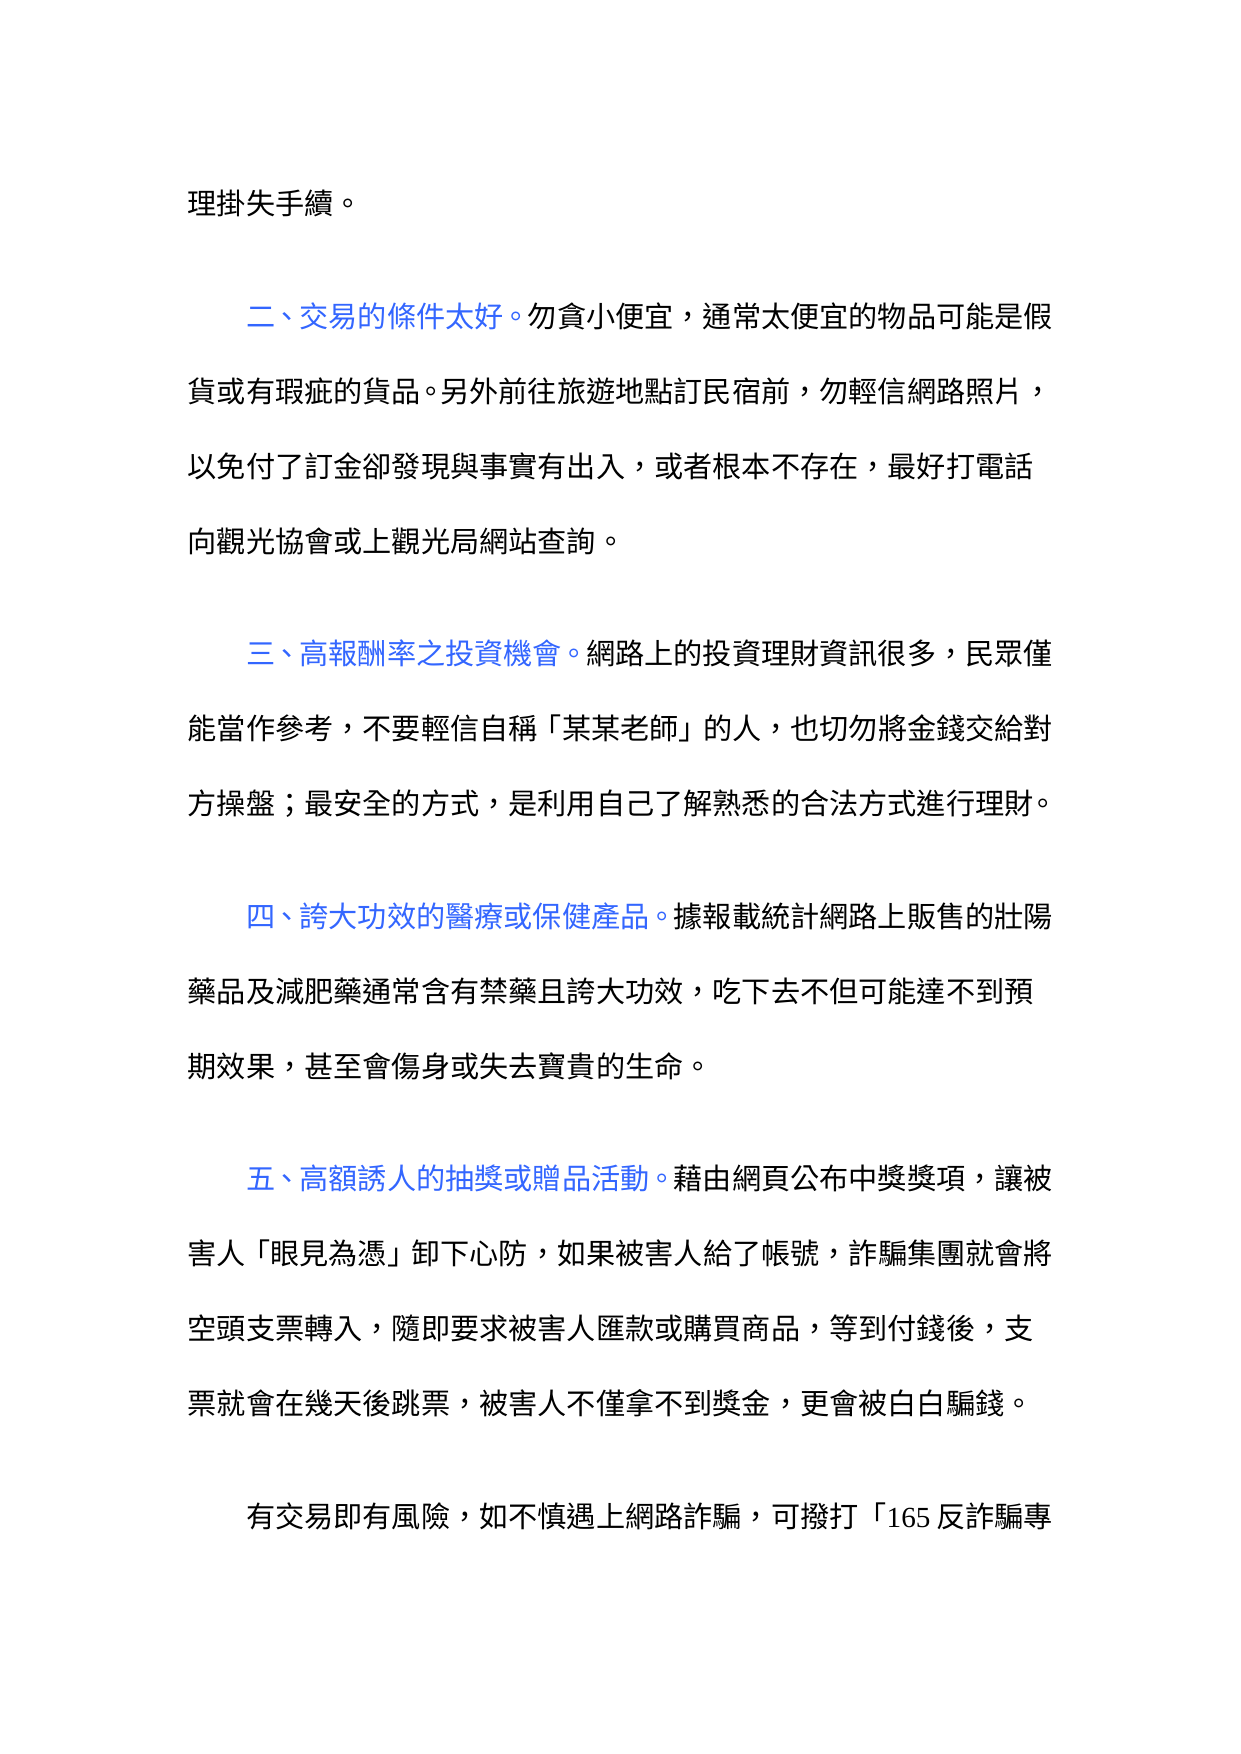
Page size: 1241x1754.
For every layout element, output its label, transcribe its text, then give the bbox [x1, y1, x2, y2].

text 五、高額誘人的抽獎或贈品活動。藉由網頁公布中獎獎項，讓被害人「眼見為憑」卸下心防，如果被害人給了帳號，詐騙集團就會將空頭支票轉入，隨即要求被害人匯款或購買商品，等到付錢後，支票就會在幾天後跳票，被害人不僅拿不到獎金，更會被白白騙錢。 [187, 1139, 1053, 1439]
text 理掛失手續。 [187, 164, 1053, 239]
text 三、高報酬率之投資機會。網路上的投資理財資訊很多，民眾僅能當作參考，不要輕信自稱「某某老師」的人，也切勿將金錢交給對方操盤；最安全的方式，是利用自己了解熟悉的合法方式進行理財。 [187, 614, 1053, 839]
text 有交易即有風險，如不慎遇上網路詐騙，可撥打「165反詐騙專 [187, 1477, 1053, 1552]
text 二、交易的條件太好。勿貪小便宜，通常太便宜的物品可能是假貨或有瑕疵的貨品。另外前往旅遊地點訂民宿前，勿輕信網路照片，以免付了訂金卻發現與事實有出入，或者根本不存在，最好打電話向觀光協會或上觀光局網站查詢。 [187, 277, 1053, 577]
text 四、誇大功效的醫療或保健產品。據報載統計網路上販售的壯陽藥品及減肥藥通常含有禁藥且誇大功效，吃下去不但可能達不到預期效果，甚至會傷身或失去寶貴的生命。 [187, 877, 1053, 1102]
